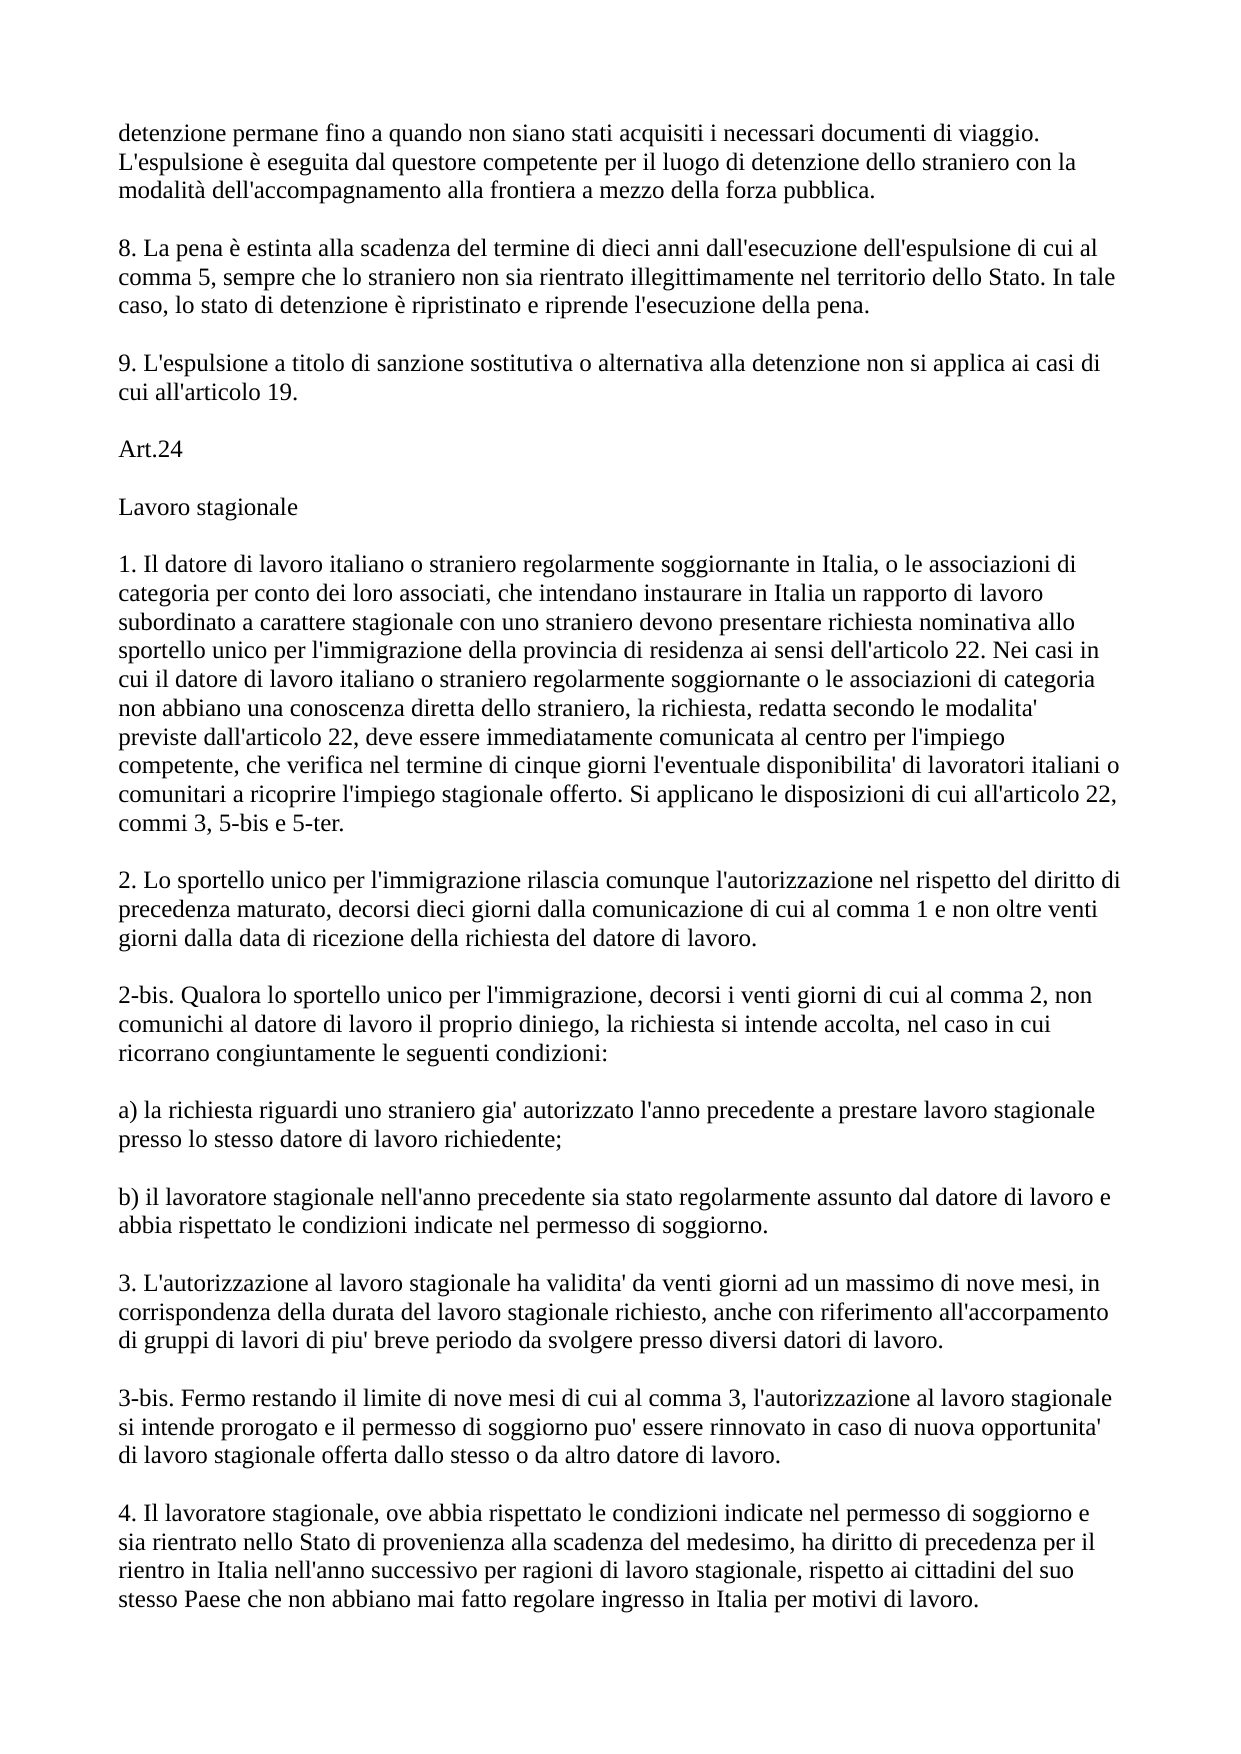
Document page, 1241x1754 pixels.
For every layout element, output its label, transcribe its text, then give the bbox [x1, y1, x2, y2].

text detenzione permane fino a quando non siano stati acquisiti i necessari documenti di viaggio. L'espulsione è eseguita dal questore competente per il luogo di detenzione dello straniero con la modalità dell'accompagnamento alla frontiera a mezzo della forza pubblica. [118, 118, 1122, 204]
text Art.24 [118, 434, 1122, 463]
text Lavoro stagionale [118, 492, 1122, 521]
text 2. Lo sportello unico per l'immigrazione rilascia comunque l'autorizzazione nel rispetto del diritto di precedenza maturato, decorsi dieci giorni dalla comunicazione di cui al comma 1 e non oltre venti giorni dalla data di ricezione della richiesta del datore di lavoro. [118, 866, 1122, 952]
text a) la richiesta riguardi uno straniero gia' autorizzato l'anno precedente a prestare lavoro stagionale presso lo stesso datore di lavoro richiedente; [118, 1096, 1122, 1153]
text 2-bis. Qualora lo sportello unico per l'immigrazione, decorsi i venti giorni di cui al comma 2, non comunichi al datore di lavoro il proprio diniego, la richiesta si intende accolta, nel caso in cui ricorrano congiuntamente le seguenti condizioni: [118, 981, 1122, 1067]
text 8. La pena è estinta alla scadenza del termine di dieci anni dall'esecuzione dell'espulsione di cui al comma 5, sempre che lo straniero non sia rientrato illegittimamente nel territorio dello Stato. In tale caso, lo stato di detenzione è ripristinato e riprende l'esecuzione della pena. [118, 233, 1122, 319]
text 3. L'autorizzazione al lavoro stagionale ha validita' da venti giorni ad un massimo di nove mesi, in corrispondenza della durata del lavoro stagionale richiesto, anche con riferimento all'accorpamento di gruppi di lavori di piu' breve periodo da svolgere presso diversi datori di lavoro. [118, 1268, 1122, 1354]
text 3-bis. Fermo restando il limite di nove mesi di cui al comma 3, l'autorizzazione al lavoro stagionale si intende prorogato e il permesso di soggiorno puo' essere rinnovato in caso di nuova opportunita' di lavoro stagionale offerta dallo stesso o da altro datore di lavoro. [118, 1383, 1122, 1469]
text 1. Il datore di lavoro italiano o straniero regolarmente soggiornante in Italia, o le associazioni di categoria per conto dei loro associati, che intendano instaurare in Italia un rapporto di lavoro subordinato a carattere stagionale con uno straniero devono presentare richiesta nominativa allo sportello unico per l'immigrazione della provincia di residenza ai sensi dell'articolo 22. Nei casi in cui il datore di lavoro italiano o straniero regolarmente soggiornante o le associazioni di categoria non abbiano una conoscenza diretta dello straniero, la richiesta, redatta secondo le modalita' previste dall'articolo 22, deve essere immediatamente comunicata al centro per l'impiego competente, che verifica nel termine di cinque giorni l'eventuale disponibilita' di lavoratori italiani o comunitari a ricoprire l'impiego stagionale offerto. Si applicano le disposizioni di cui all'articolo 22, commi 3, 5-bis e 5-ter. [118, 549, 1122, 837]
text 9. L'espulsione a titolo di sanzione sostitutiva o alternativa alla detenzione non si applica ai casi di cui all'articolo 19. [118, 348, 1122, 406]
text 4. Il lavoratore stagionale, ove abbia rispettato le condizioni indicate nel permesso di soggiorno e sia rientrato nello Stato di provenienza alla scadenza del medesimo, ha diritto di precedenza per il rientro in Italia nell'anno successivo per ragioni di lavoro stagionale, rispetto ai cittadini del suo stesso Paese che non abbiano mai fatto regolare ingresso in Italia per motivi di lavoro. [118, 1498, 1122, 1613]
text b) il lavoratore stagionale nell'anno precedente sia stato regolarmente assunto dal datore di lavoro e abbia rispettato le condizioni indicate nel permesso di soggiorno. [118, 1182, 1122, 1239]
